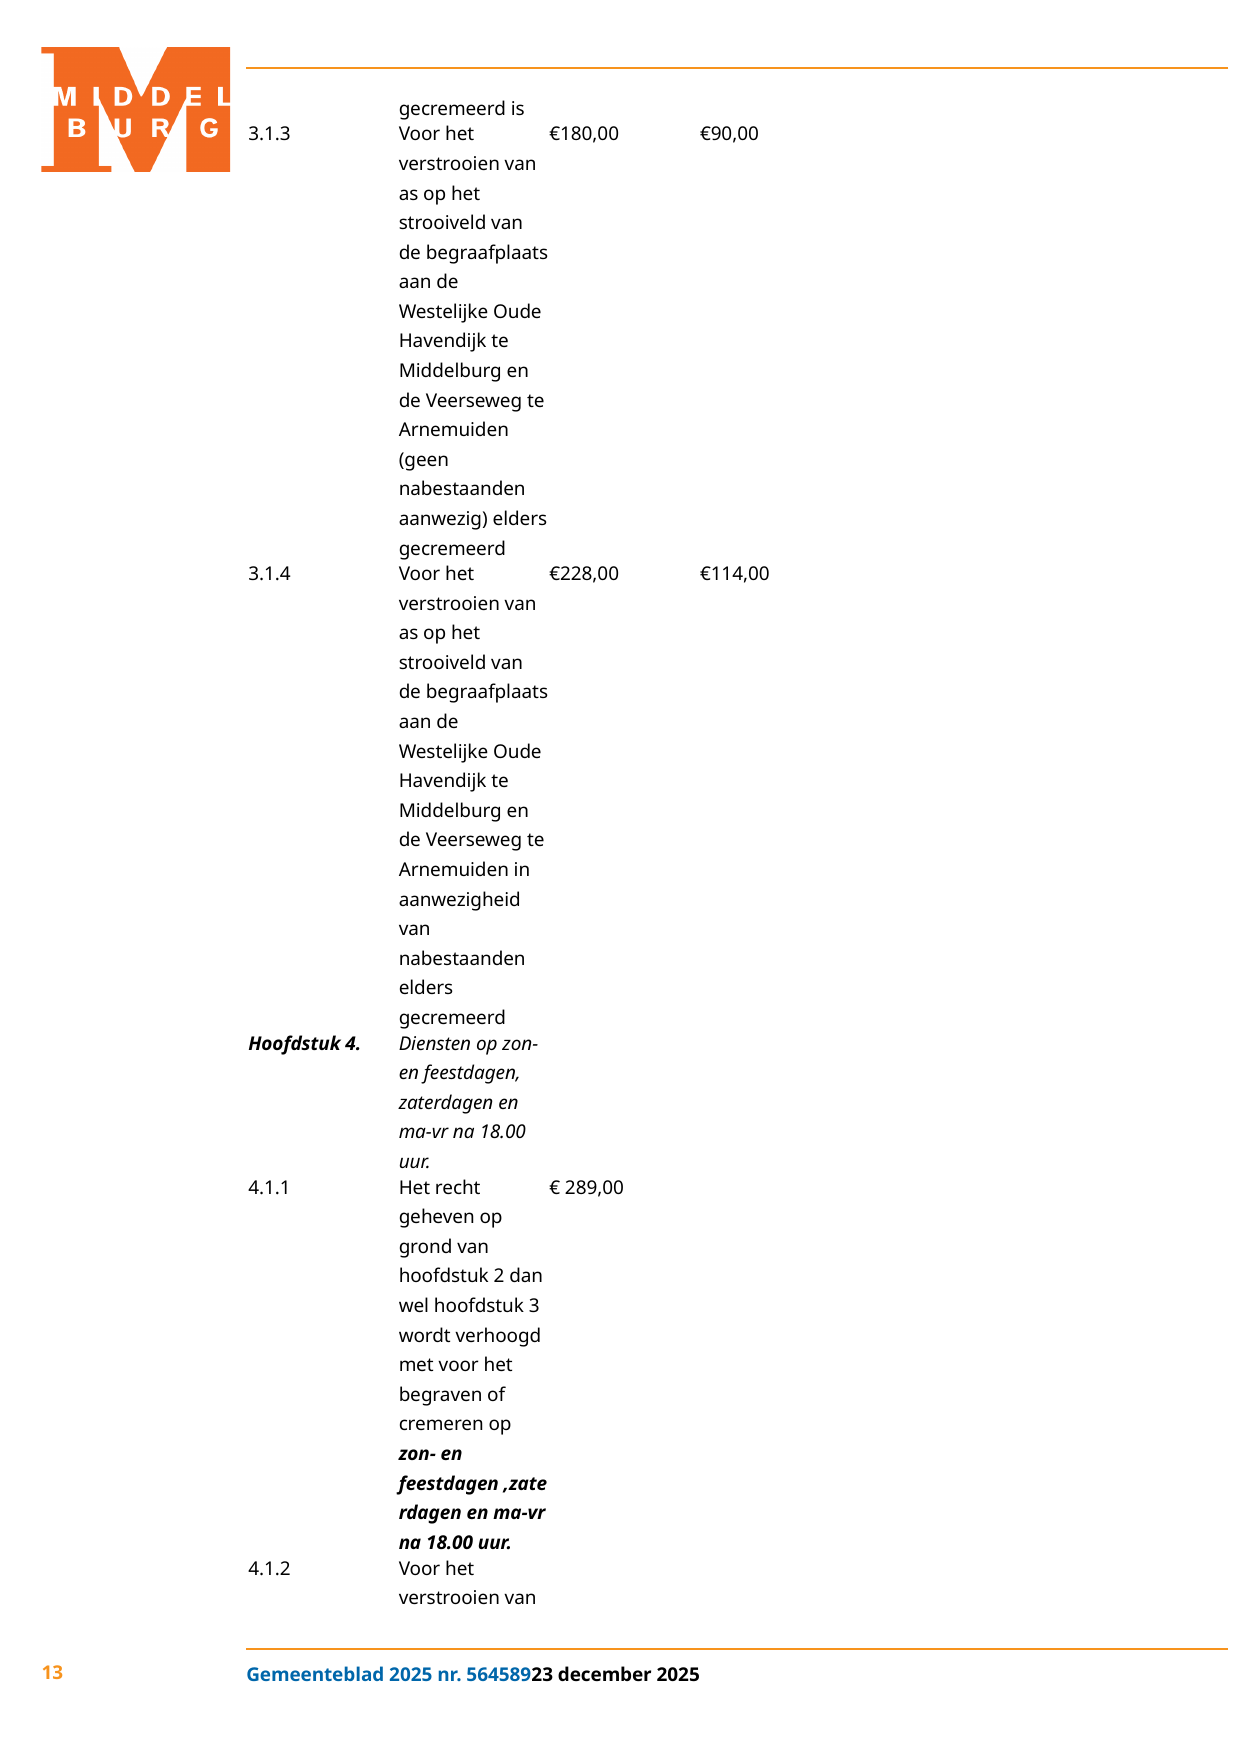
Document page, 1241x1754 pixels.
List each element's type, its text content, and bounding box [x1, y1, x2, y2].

table_cell Voor het verstrooien van as op het strooiveld van de begraafplaats aan de Westelijke Oude Havendijk te Middelburg en de Veerseweg te Arnemuiden (geen nabestaanden aanwezig) elders gecremeerd [399, 121, 549, 560]
table_cell 4.1.1 [248, 1174, 398, 1555]
table_cell [549, 95, 700, 121]
table_cell 4.1.2 [248, 1555, 398, 1610]
table_cell €228,00 [549, 560, 700, 1030]
table_cell Diensten op zon- en feestdagen, zaterdagen en ma-vr na 18.00 uur. [399, 1030, 549, 1174]
table_cell €114,00 [700, 560, 1001, 1030]
table_cell [549, 1030, 850, 1174]
table_cell [1001, 560, 1152, 1030]
table_cell 3.1.4 [248, 560, 398, 1030]
table_cell [1001, 95, 1152, 121]
table_cell €180,00 [549, 121, 700, 560]
table_cell [248, 95, 398, 121]
table_cell [850, 1555, 1152, 1610]
table_cell [700, 95, 1001, 121]
table_cell [850, 1174, 1152, 1555]
table_cell [1001, 121, 1152, 560]
table_cell [549, 1555, 850, 1610]
table_cell [850, 1030, 1152, 1174]
table_cell Het recht geheven op grond van hoofdstuk 2 dan wel hoofdstuk 3 wordt verhoogd met voor het begraven of cremeren op zon- en feestdagen ,zaterdagen en ma-vr na 18.00 uur. [399, 1174, 549, 1555]
table_cell gecremeerd is [399, 95, 549, 121]
table_cell €90,00 [700, 121, 1001, 560]
table_cell 3.1.3 [248, 121, 398, 560]
picture [41, 47, 231, 172]
table_cell Voor het verstrooien van as op het strooiveld van de begraafplaats aan de Westelijke Oude Havendijk te Middelburg en de Veerseweg te Arnemuiden in aanwezigheid van nabestaanden elders gecremeerd [399, 560, 549, 1030]
table_cell € 289,00 [549, 1174, 850, 1555]
table_cell Voor het verstrooien van [399, 1555, 549, 1610]
table_cell Hoofdstuk 4. [248, 1030, 398, 1174]
